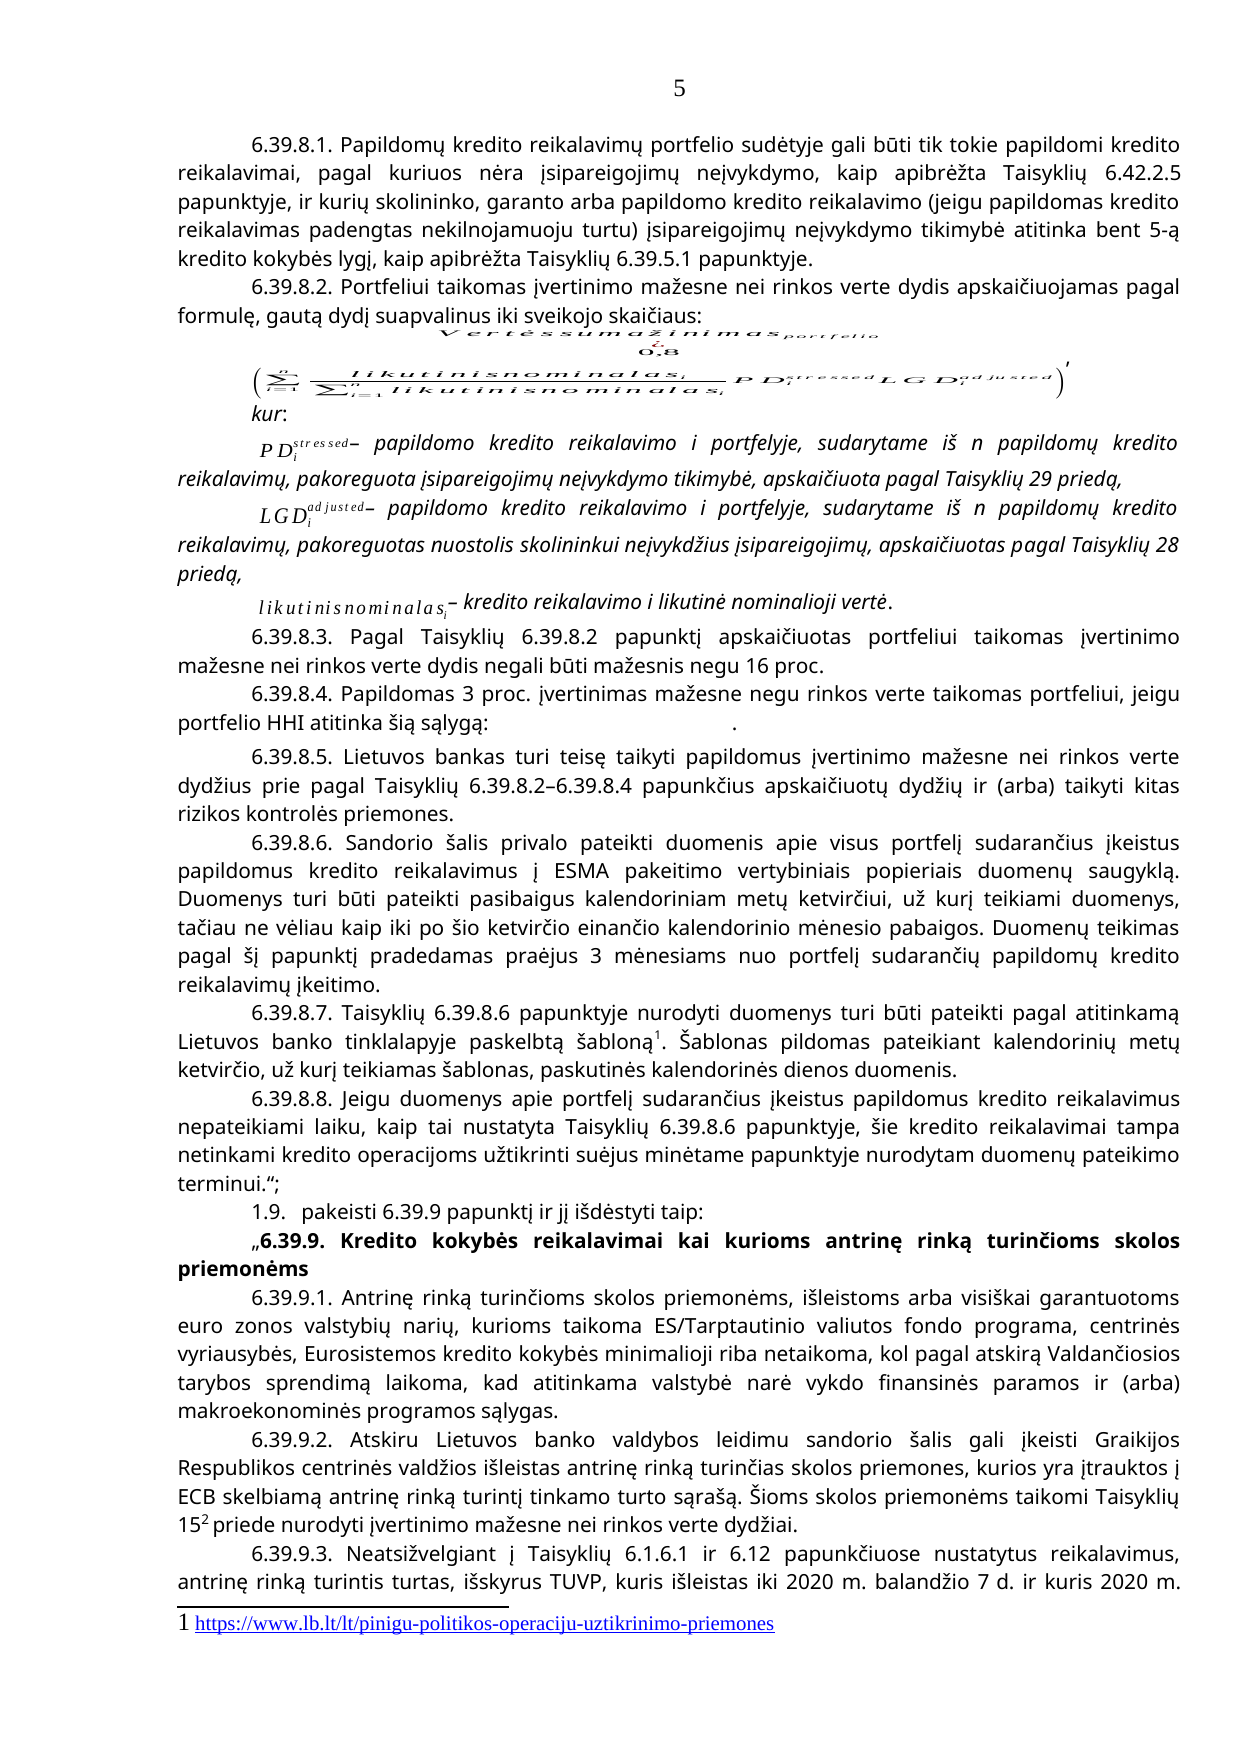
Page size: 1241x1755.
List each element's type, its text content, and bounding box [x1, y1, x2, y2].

text „6.39.9. Kredito kokybės reikalavimai kai kurioms antrinę rinką turinčioms skolos priemonėms [177, 1226, 1181, 1283]
text 6.39.8.7. Taisyklių 6.39.8.6 papunktyje nurodyti duomenys turi būti pateikti pagal atitinkamą Lietuvos banko tinklalapyje paskelbtą šabloną. Šablonas pildomas pateikiant kalendorinių metų ketvirčio, už kurį teikiamas šablonas, paskutinės kalendorinės dienos duomenis. [177, 998, 1181, 1084]
text 6.39.9.3. Neatsižvelgiant į Taisyklių 6.1.6.1 ir 6.12 papunkčiuose nustatytus reikalavimus, antrinę rinką turintis turtas, išskyrus TUVP, kuris išleistas iki 2020 m. balandžio 7 d. ir kuris 2020 m. [177, 1539, 1181, 1596]
text 6.39.8.8. Jeigu duomenys apie portfelį sudarančius įkeistus papildomus kredito reikalavimus nepateikiami laiku, kaip tai nustatyta Taisyklių 6.39.8.6 papunktyje, šie kredito reikalavimai tampa netinkami kredito operacijoms užtikrinti suėjus minėtame papunktyje nurodytam duomenų pateikimo terminui.“; [177, 1084, 1181, 1197]
text 6.39.8.4. Papildomas 3 proc. įvertinimas mažesne negu rinkos verte taikomas portfeliui, jeigu portfelio HHI atitinka šią sąlygą: . [177, 679, 1181, 742]
text – papildomo kredito reikalavimo i portfelyje, sudarytame iš n papildomų kredito reikalavimų, pakoreguotas nuostolis skolininkui neįvykdžius įsipareigojimų, apskaičiuotas pagal Taisyklių 28 priedą, [177, 493, 1181, 587]
text 6.39.8.5. Lietuvos bankas turi teisę taikyti papildomus įvertinimo mažesne nei rinkos verte dydžius prie pagal Taisyklių 6.39.8.2–6.39.8.4 papunkčius apskaičiuotų dydžių ir (arba) taikyti kitas rizikos kontrolės priemones. [177, 742, 1181, 828]
text 6.39.8.6. Sandorio šalis privalo pateikti duomenis apie visus portfelį sudarančius įkeistus papildomus kredito reikalavimus į ESMA pakeitimo vertybiniais popieriais duomenų saugyklą. Duomenys turi būti pateikti pasibaigus kalendoriniam metų ketvirčiui, už kurį teikiami duomenys, tačiau ne vėliau kaip iki po šio ketvirčio einančio kalendorinio mėnesio pabaigos. Duomenų teikimas pagal šį papunktį pradedamas praėjus 3 mėnesiams nuo portfelį sudarančių papildomų kredito reikalavimų įkeitimo. [177, 828, 1181, 998]
text 6.39.8.2. Portfeliui taikomas įvertinimo mažesne nei rinkos verte dydis apskaičiuojamas pagal formulę, gautą dydį suapvalinus iki sveikojo skaičiaus: [177, 272, 1181, 329]
text 6.39.9.1. Antrinę rinką turinčioms skolos priemonėms, išleistoms arba visiškai garantuotoms euro zonos valstybių narių, kurioms taikoma ES/Tarptautinio valiutos fondo programa, centrinės vyriausybės, Eurosistemos kredito kokybės minimalioji riba netaikoma, kol pagal atskirą Valdančiosios tarybos sprendimą laikoma, kad atitinkama valstybė narė vykdo finansinės paramos ir (arba) makroekonominės programos sąlygas. [177, 1283, 1181, 1425]
text 1.9. pakeisti 6.39.9 papunktį ir jį išdėstyti taip: [177, 1197, 1181, 1226]
text – kredito reikalavimo i likutinė nominalioji vertė. [177, 587, 1181, 622]
text 6.39.8.1. Papildomų kredito reikalavimų portfelio sudėtyje gali būti tik tokie papildomi kredito reikalavimai, pagal kuriuos nėra įsipareigojimų neįvykdymo, kaip apibrėžta Taisyklių 6.42.2.5 papunktyje, ir kurių skolininko, garanto arba papildomo kredito reikalavimo (jeigu papildomas kredito reikalavimas padengtas nekilnojamuoju turtu) įsipareigojimų neįvykdymo tikimybė atitinka bent 5-ą kredito kokybės lygį, kaip apibrėžta Taisyklių 6.39.5.1 papunktyje. [177, 130, 1181, 272]
text , [177, 329, 1181, 399]
text 6.39.8.3. Pagal Taisyklių 6.39.8.2 papunktį apskaičiuotas portfeliui taikomas įvertinimo mažesne nei rinkos verte dydis negali būti mažesnis negu 16 proc. [177, 622, 1181, 679]
text kur: [177, 399, 1181, 428]
text 6.39.9.2. Atskiru Lietuvos banko valdybos leidimu sandorio šalis gali įkeisti Graikijos Respublikos centrinės valdžios išleistas antrinę rinką turinčias skolos priemones, kurios yra įtrauktos į ECB skelbiamą antrinę rinką turintį tinkamo turto sąrašą. Šioms skolos priemonėms taikomi Taisyklių 152 priede nurodyti įvertinimo mažesne nei rinkos verte dydžiai. [177, 1425, 1181, 1539]
text https://www.lb.lt/lt/pinigu-politikos-operaciju-uztikrinimo-priemones [177, 1607, 1181, 1636]
text – papildomo kredito reikalavimo i portfelyje, sudarytame iš n papildomų kredito reikalavimų, pakoreguota įsipareigojimų neįvykdymo tikimybė, apskaičiuota pagal Taisyklių 29 priedą, [177, 428, 1181, 493]
